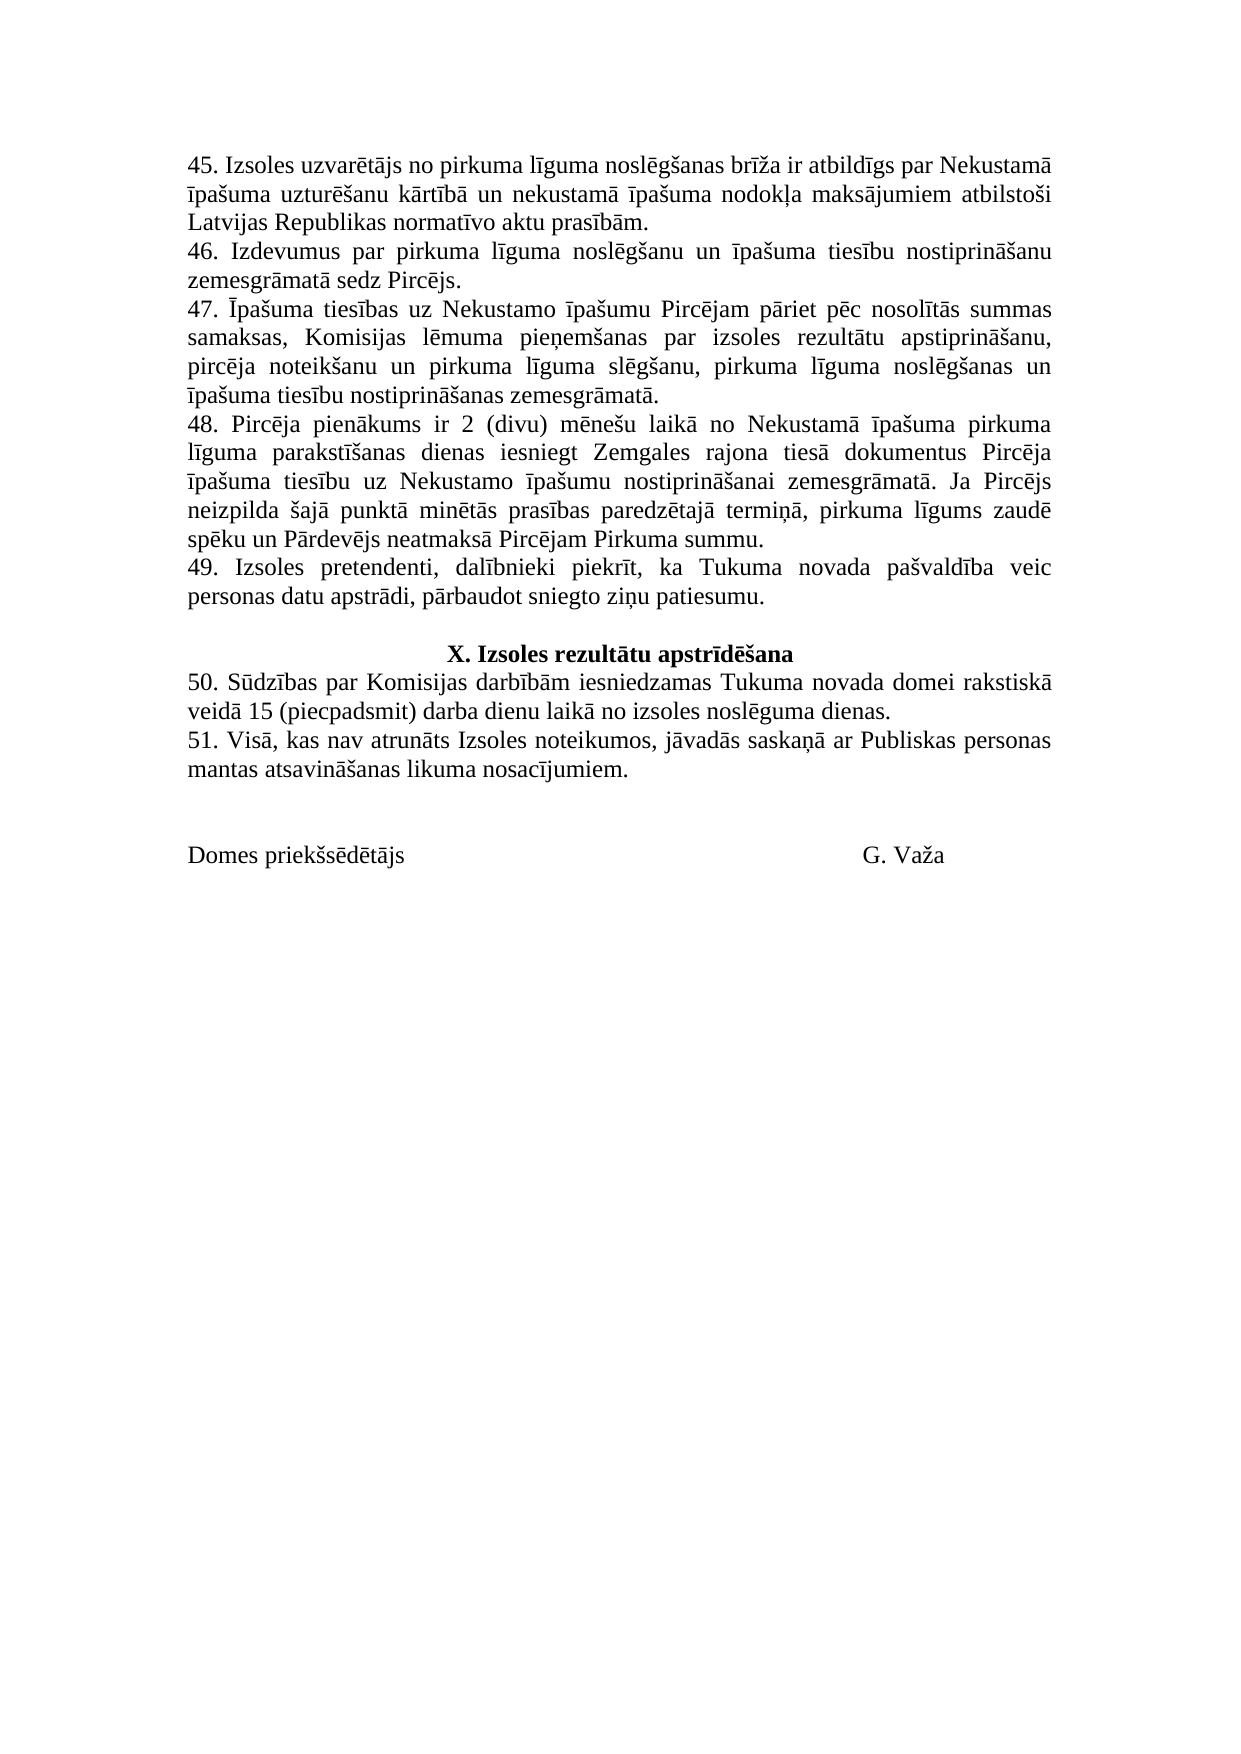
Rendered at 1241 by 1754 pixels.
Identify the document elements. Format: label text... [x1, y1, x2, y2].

text 46. Izdevumus par pirkuma līguma noslēgšanu un īpašuma tiesību nostiprināšanu zemesgrāmatā sedz Pircējs. [187, 236, 1053, 294]
text 51. Visā, kas nav atrunāts Izsoles noteikumos, jāvadās saskaņā ar Publiskas personas mantas atsavināšanas likuma nosacījumiem. [187, 725, 1053, 782]
text 48. Pircēja pienākums ir 2 (divu) mēnešu laikā no Nekustamā īpašuma pirkuma līguma parakstīšanas dienas iesniegt Zemgales rajona tiesā dokumentus Pircēja īpašuma tiesību uz Nekustamo īpašumu nostiprināšanai zemesgrāmatā. Ja Pircējs neizpilda šajā punktā minētās prasības paredzētajā termiņā, pirkuma līgums zaudē spēku un Pārdevējs neatmaksā Pircējam Pirkuma summu. [187, 409, 1053, 552]
text X. Izsoles rezultātu apstrīdēšana [187, 639, 1053, 667]
text 45. Izsoles uzvarētājs no pirkuma līguma noslēgšanas brīža ir atbildīgs par Nekustamā īpašuma uzturēšanu kārtībā un nekustamā īpašuma nodokļa maksājumiem atbilstoši Latvijas Republikas normatīvo aktu prasībām. [187, 150, 1053, 236]
text 50. Sūdzības par Komisijas darbībām iesniedzamas Tukuma novada domei rakstiskā veidā 15 (piecpadsmit) darba dienu laikā no izsoles noslēguma dienas. [187, 667, 1053, 725]
text Domes priekšsēdētājs G. Važa [187, 840, 1053, 869]
text 49. Izsoles pretendenti, dalībnieki piekrīt, ka Tukuma novada pašvaldība veic personas datu apstrādi, pārbaudot sniegto ziņu patiesumu. [187, 552, 1053, 610]
text 47. Īpašuma tiesības uz Nekustamo īpašumu Pircējam pāriet pēc nosolītās summas samaksas, Komisijas lēmuma pieņemšanas par izsoles rezultātu apstiprināšanu, pircēja noteikšanu un pirkuma līguma slēgšanu, pirkuma līguma noslēgšanas un īpašuma tiesību nostiprināšanas zemesgrāmatā. [187, 294, 1053, 409]
